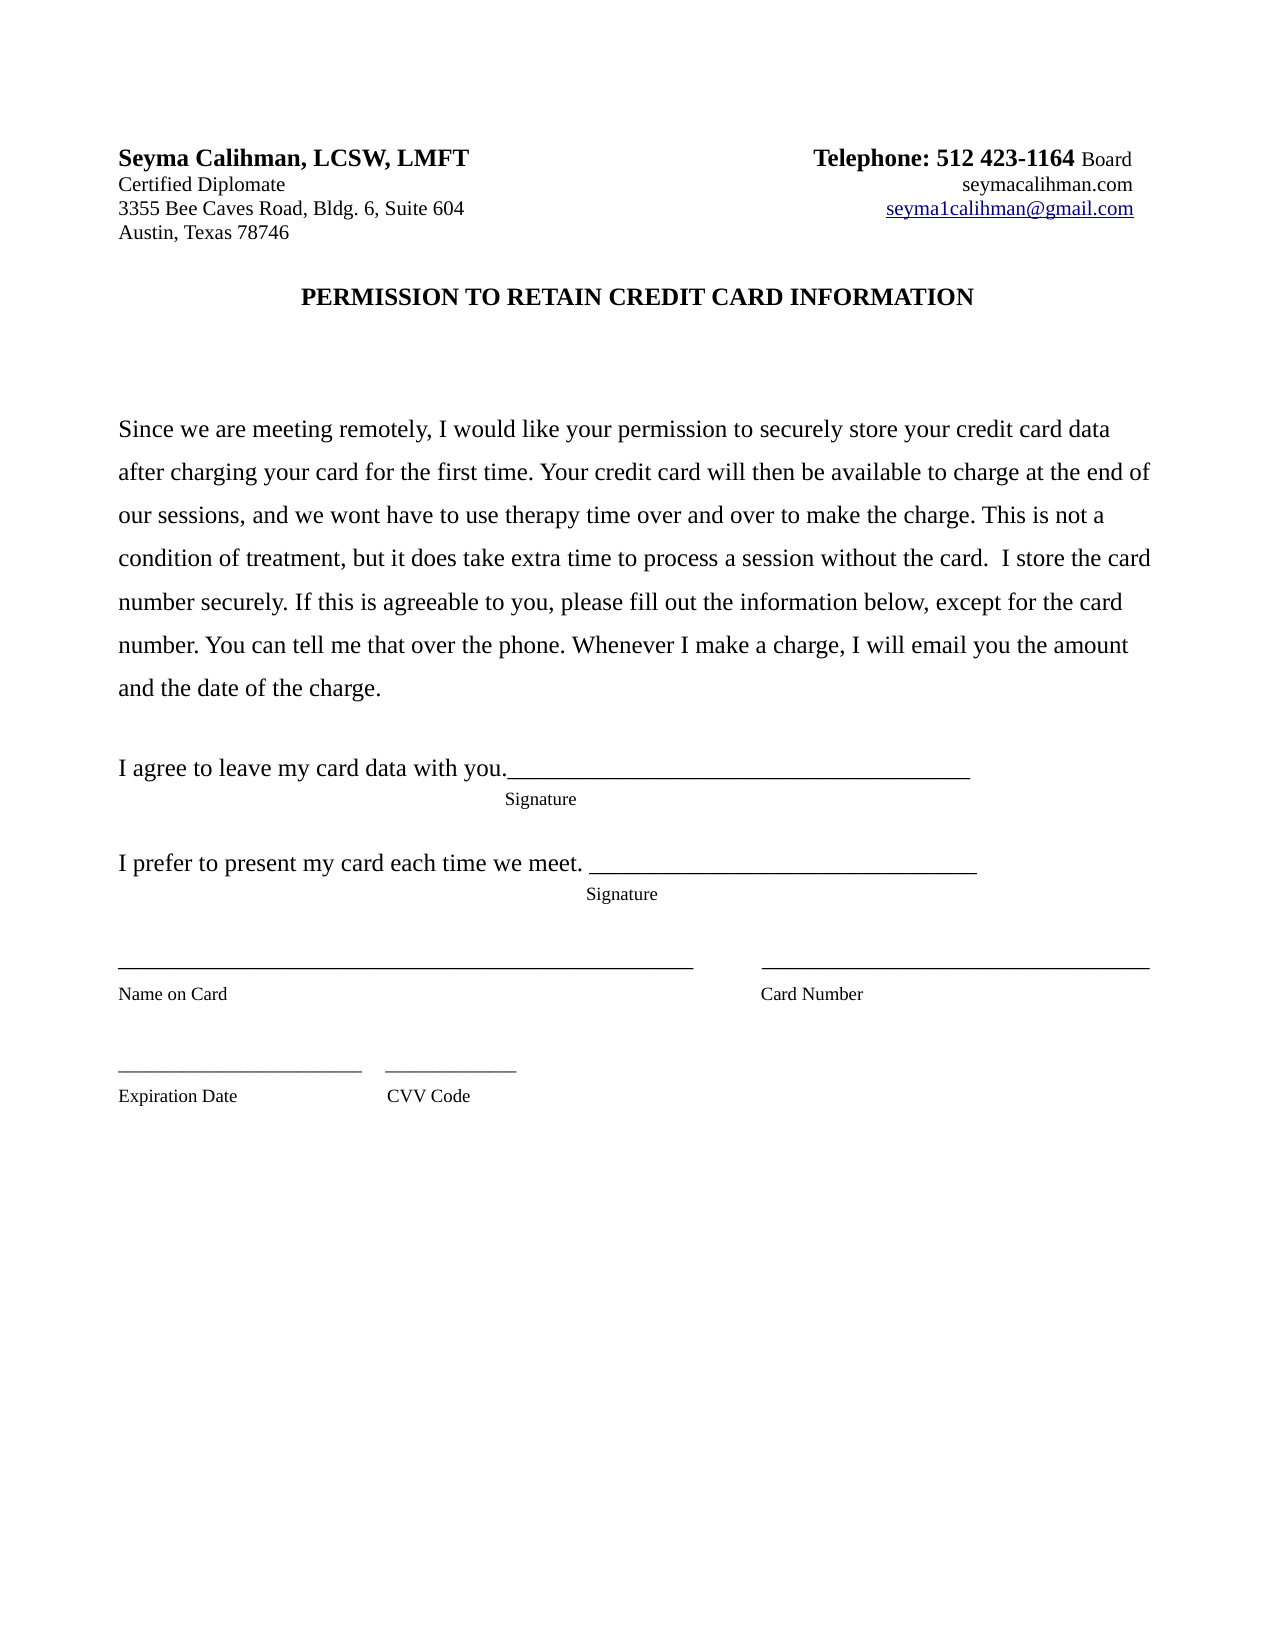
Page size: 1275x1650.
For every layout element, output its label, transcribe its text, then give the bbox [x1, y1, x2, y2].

title PERMISSION TO RETAIN CREDIT CARD INFORMATION [118, 282, 1157, 310]
title Since we are meeting remotely, I would like your permission to securely store your credit card data after charging your card for the first time. Your credit card will then be available to charge at the end of our sessions, and we wont have to use therapy time over and over to make the charge. This is not a condition of treatment, but it does take extra time to process a session without the card. I store the card number securely. If this is agreeable to you, please fill out the information below, except for the card number. You can tell me that over the phone. Whenever I make a charge, I will email you the amount and the date of the charge. [118, 414, 1157, 702]
title __________________________ ______________ Expiration Date CVV Code [118, 1053, 1157, 1107]
title I agree to leave my card data with you._____________________________________ Signature [118, 753, 1157, 811]
title ______________________________________________ _______________________________ Name on Card Card Number [118, 943, 1157, 1004]
title I prefer to present my card each time we meet. _______________________________ Signature [118, 848, 1157, 906]
title Seyma Calihman, LCSW, LMFT Telephone: 512 423-1164 Board Certified Diplomate seymacalihman.com 3355 Bee Caves Road, Bldg. 6, Suite 604 seyma1calihman@gmail.com Austin, Texas 78746 [118, 143, 1157, 244]
